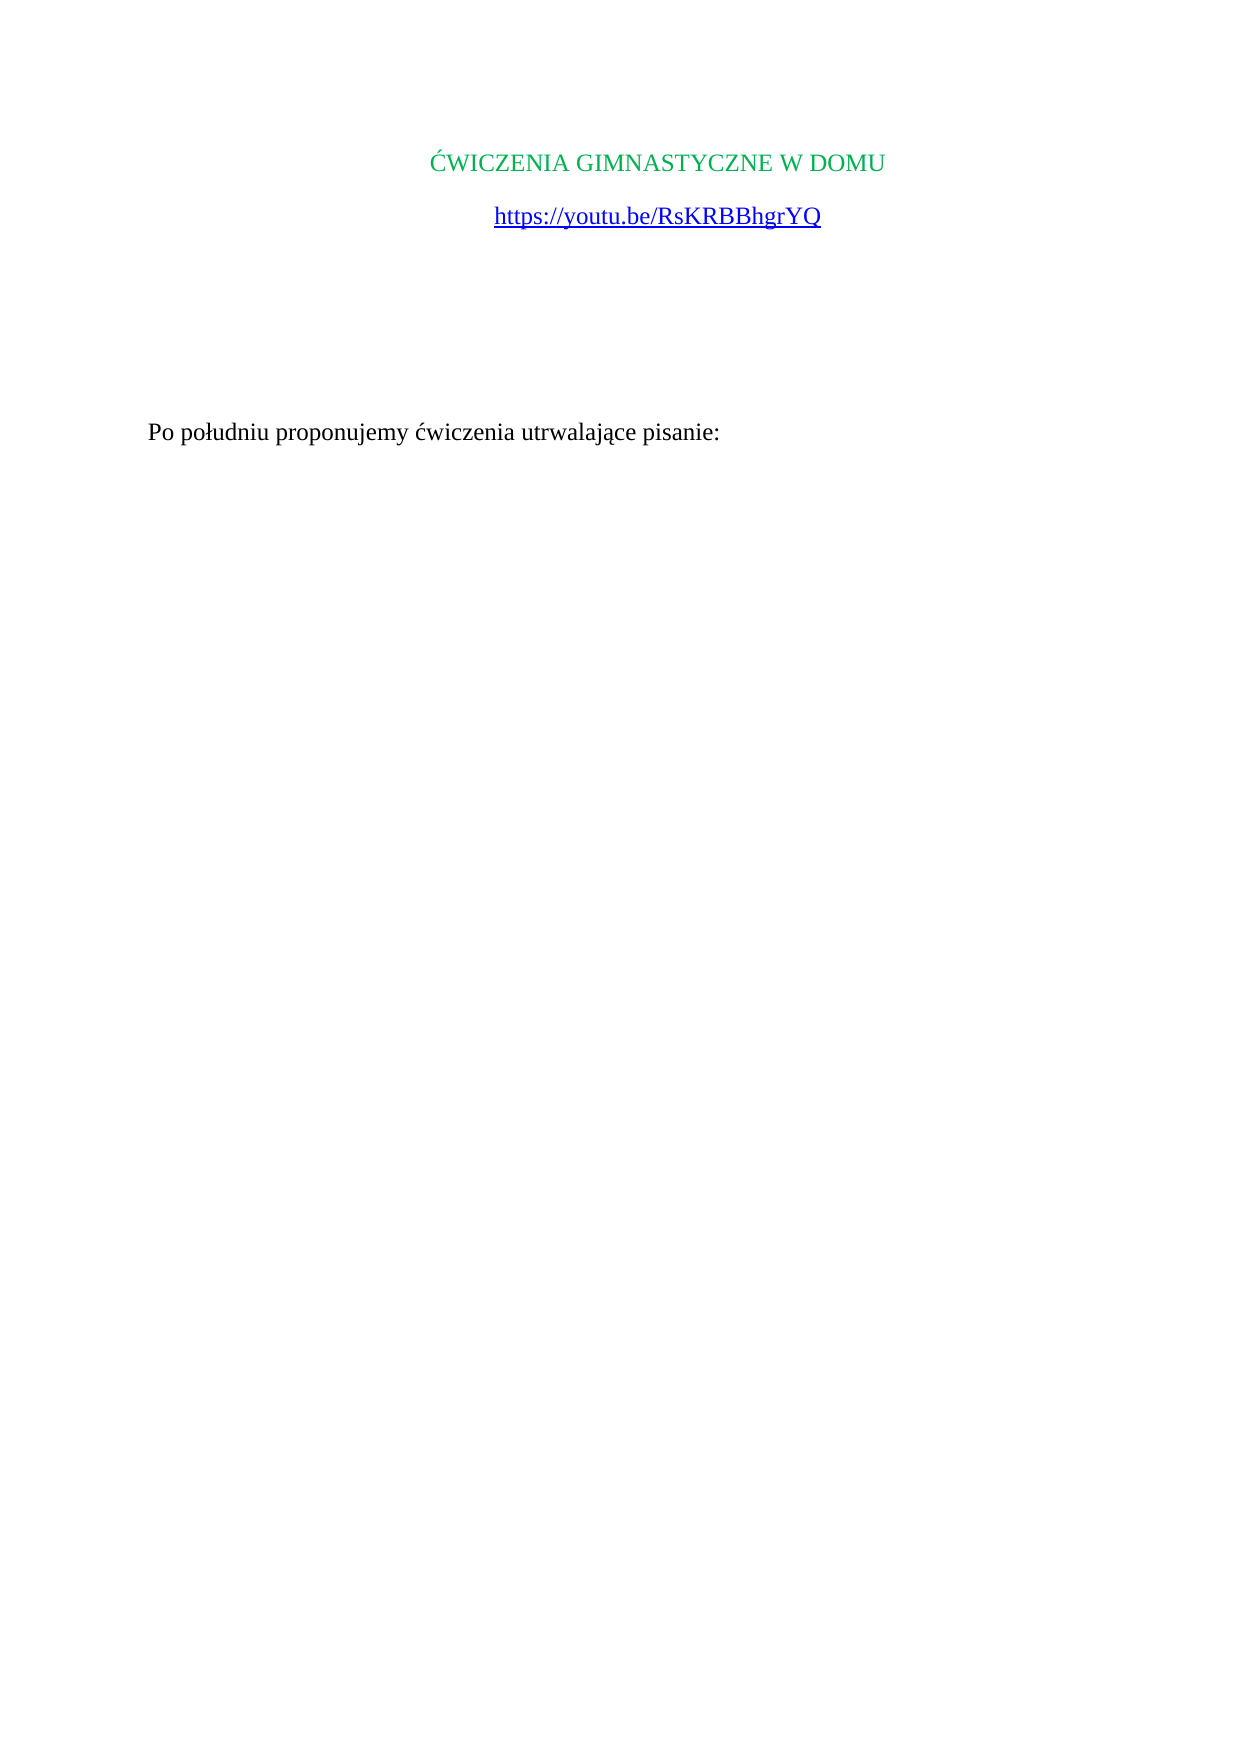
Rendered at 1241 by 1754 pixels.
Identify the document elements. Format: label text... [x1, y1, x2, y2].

text Po południu proponujemy ćwiczenia utrwalające pisanie: [148, 417, 1093, 446]
list ĆWICZENIA GIMNASTYCZNE W DOMU [223, 148, 1093, 176]
list https://youtu.be/RsKRBBhgrYQ [223, 201, 1093, 230]
